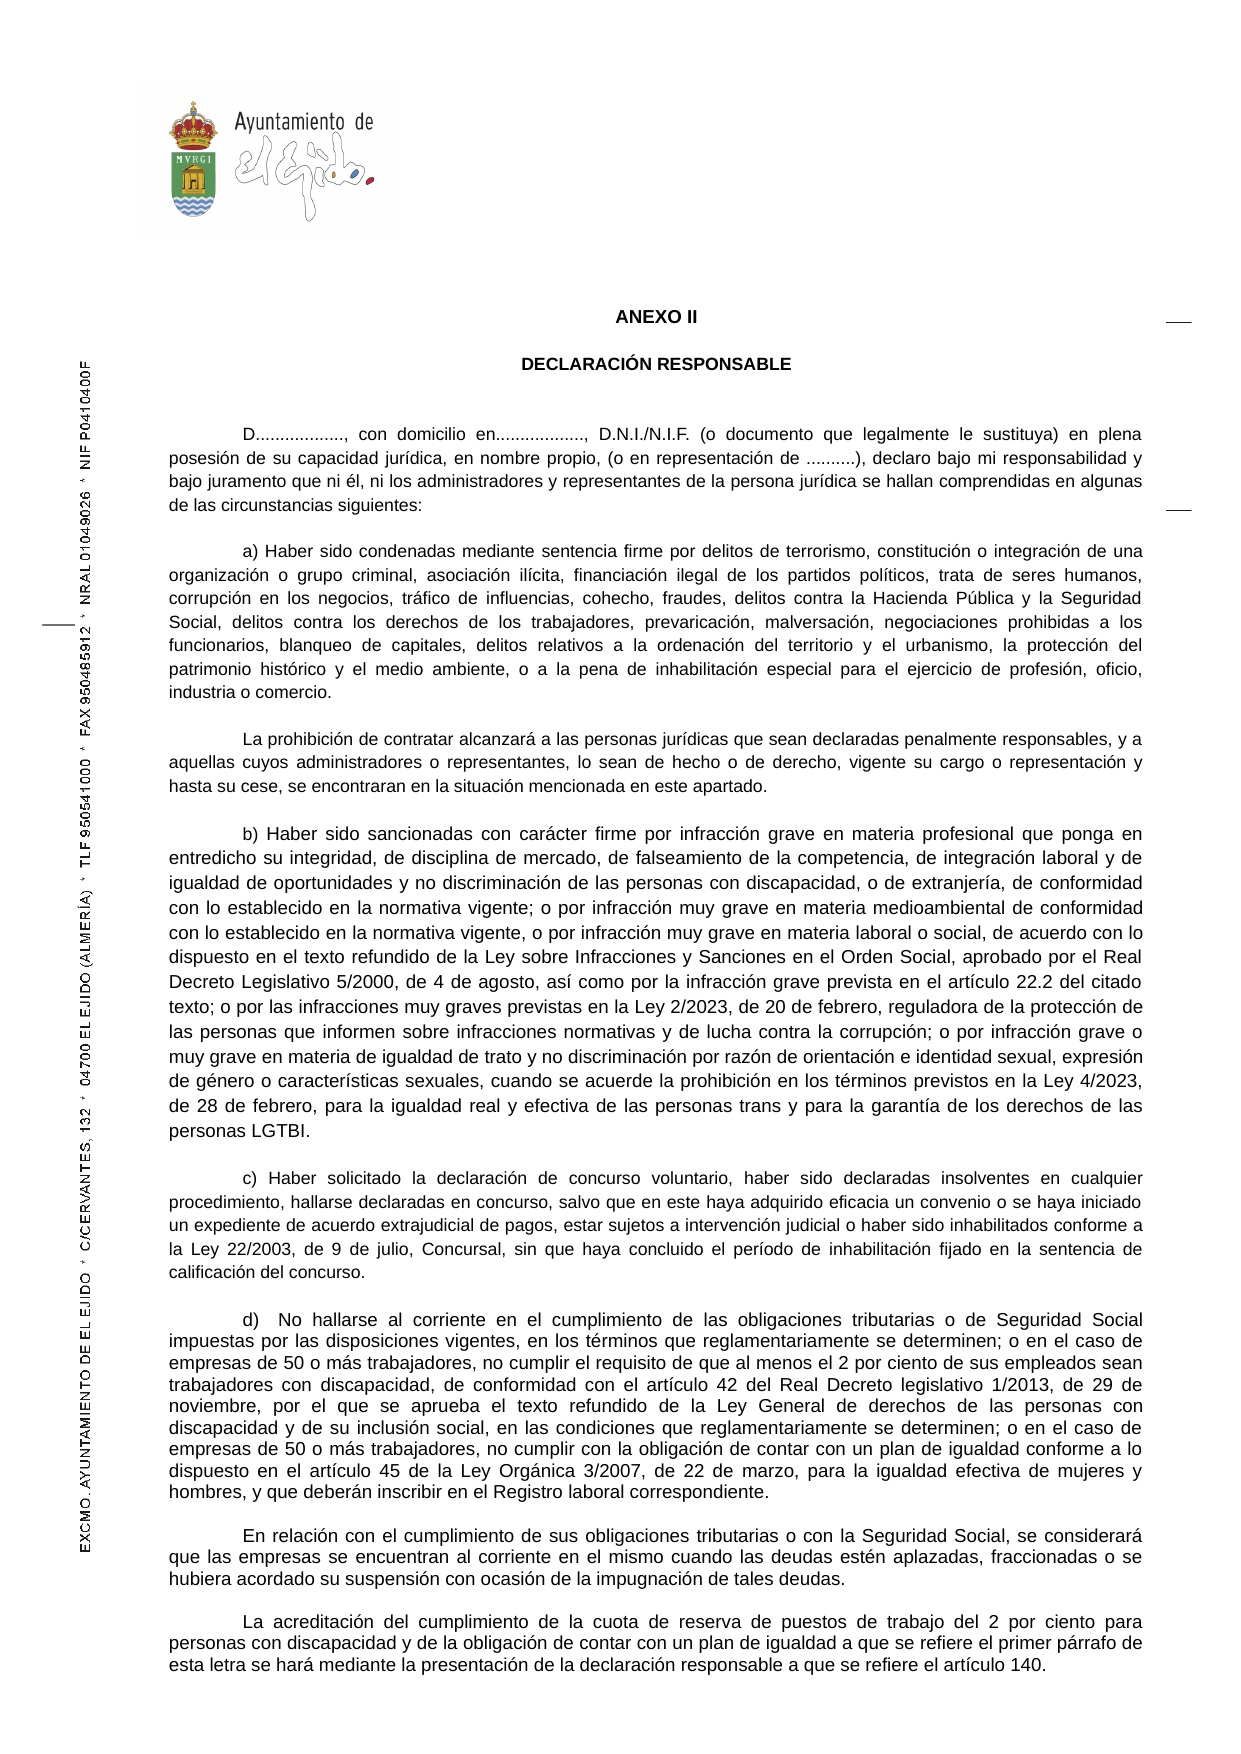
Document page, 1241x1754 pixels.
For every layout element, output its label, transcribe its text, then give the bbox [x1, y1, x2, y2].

text La acreditación del cumplimiento de la cuota de reserva de puestos de trabajo del 2 por ciento para personas con discapacidad y de la obligación de contar con un plan de igualdad a que se refiere el primer párrafo de esta letra se hará mediante la presentación de la declaración responsable a que se refiere el artículo 140. [169, 1611, 1144, 1675]
text ANEXO II [169, 305, 1144, 327]
text La prohibición de contratar alcanzará a las personas jurídicas que sean declaradas penalmente responsables, y a aquellas cuyos administradores o representantes, lo sean de hecho o de derecho, vigente su cargo o representación y hasta su cese, se encontraran en la situación mencionada en este apartado. [169, 729, 1144, 796]
text DECLARACIÓN RESPONSABLE [169, 354, 1144, 374]
picture [138, 80, 405, 242]
picture [1162, 318, 1195, 326]
picture [37, 356, 95, 1555]
text D.................., con domicilio en.................., D.N.I./N.I.F. (o documento que legalmente le sustituya) en plena posesión de su capacidad jurídica, en nombre propio, (o en representación de ..........), declaro bajo mi responsabilidad y bajo juramento que ni él, ni los administradores y representantes de la persona jurídica se hallan comprendidas en algunas de las circunstancias siguientes: [169, 424, 1144, 515]
text d) No hallarse al corriente en el cumplimiento de las obligaciones tributarias o de Seguridad Social impuestas por las disposiciones vigentes, en los términos que reglamentariamente se determinen; o en el caso de empresas de 50 o más trabajadores, no cumplir el requisito de que al menos el 2 por ciento de sus empleados sean trabajadores con discapacidad, de conformidad con el artículo 42 del Real Decreto legislativo 1/2013, de 29 de noviembre, por el que se aprueba el texto refundido de la Ley General de derechos de las personas con discapacidad y de su inclusión social, en las condiciones que reglamentariamente se determinen; o en el caso de empresas de 50 o más trabajadores, no cumplir con la obligación de contar con un plan de igualdad conforme a lo dispuesto en el artículo 45 de la Ley Orgánica 3/2007, de 22 de marzo, para la igualdad efectiva de mujeres y hombres, y que deberán inscribir en el Registro laboral correspondiente. [169, 1309, 1144, 1503]
text En relación con el cumplimiento de sus obligaciones tributarias o con la Seguridad Social, se considerará que las empresas se encuentran al corriente en el mismo cuando las deudas estén aplazadas, fraccionadas o se hubiera acordado su suspensión con ocasión de la impugnación de tales deudas. [169, 1524, 1144, 1589]
text a) Haber sido condenadas mediante sentencia firme por delitos de terrorismo, constitución o integración de una organización o grupo criminal, asociación ilícita, financiación ilegal de los partidos políticos, trata de seres humanos, corrupción en los negocios, tráfico de influencias, cohecho, fraudes, delitos contra la Hacienda Pública y la Seguridad Social, delitos contra los derechos de los trabajadores, prevaricación, malversación, negociaciones prohibidas a los funcionarios, blanqueo de capitales, delitos relativos a la ordenación del territorio y el urbanismo, la protección del patrimonio histórico y el medio ambiente, o a la pena de inhabilitación especial para el ejercicio de profesión, oficio, industria o comercio. [169, 541, 1144, 702]
text c) Haber solicitado la declaración de concurso voluntario, haber sido declaradas insolventes en cualquier procedimiento, hallarse declaradas en concurso, salvo que en este haya adquirido eficacia un convenio o se haya iniciado un expediente de acuerdo extrajudicial de pagos, estar sujetos a intervención judicial o haber sido inhabilitados conforme a la Ley 22/2003, de 9 de julio, Concursal, sin que haya concluido el período de inhabilitación fijado en la sentencia de calificación del concurso. [169, 1168, 1144, 1282]
text b) Haber sido sancionadas con carácter firme por infracción grave en materia profesional que ponga en entredicho su integridad, de disciplina de mercado, de falseamiento de la competencia, de integración laboral y de igualdad de oportunidades y no discriminación de las personas con discapacidad, o de extranjería, de conformidad con lo establecido en la normativa vigente; o por infracción muy grave en materia medioambiental de conformidad con lo establecido en la normativa vigente, o por infracción muy grave en materia laboral o social, de acuerdo con lo dispuesto en el texto refundido de la Ley sobre Infracciones y Sanciones en el Orden Social, aprobado por el Real Decreto Legislativo 5/2000, de 4 de agosto, así como por la infracción grave prevista en el artículo 22.2 del citado texto; o por las infracciones muy graves previstas en la Ley 2/2023, de 20 de febrero, reguladora de la protección de las personas que informen sobre infracciones normativas y de lucha contra la corrupción; o por infracción grave o muy grave en materia de igualdad de trato y no discriminación por razón de orientación e identidad sexual, expresión de género o características sexuales, cuando se acuerde la prohibición en los términos previstos en la Ley 4/2023, de 28 de febrero, para la igualdad real y efectiva de las personas trans y para la garantía de los derechos de las personas LGTBI. [169, 822, 1144, 1141]
picture [1162, 505, 1195, 514]
